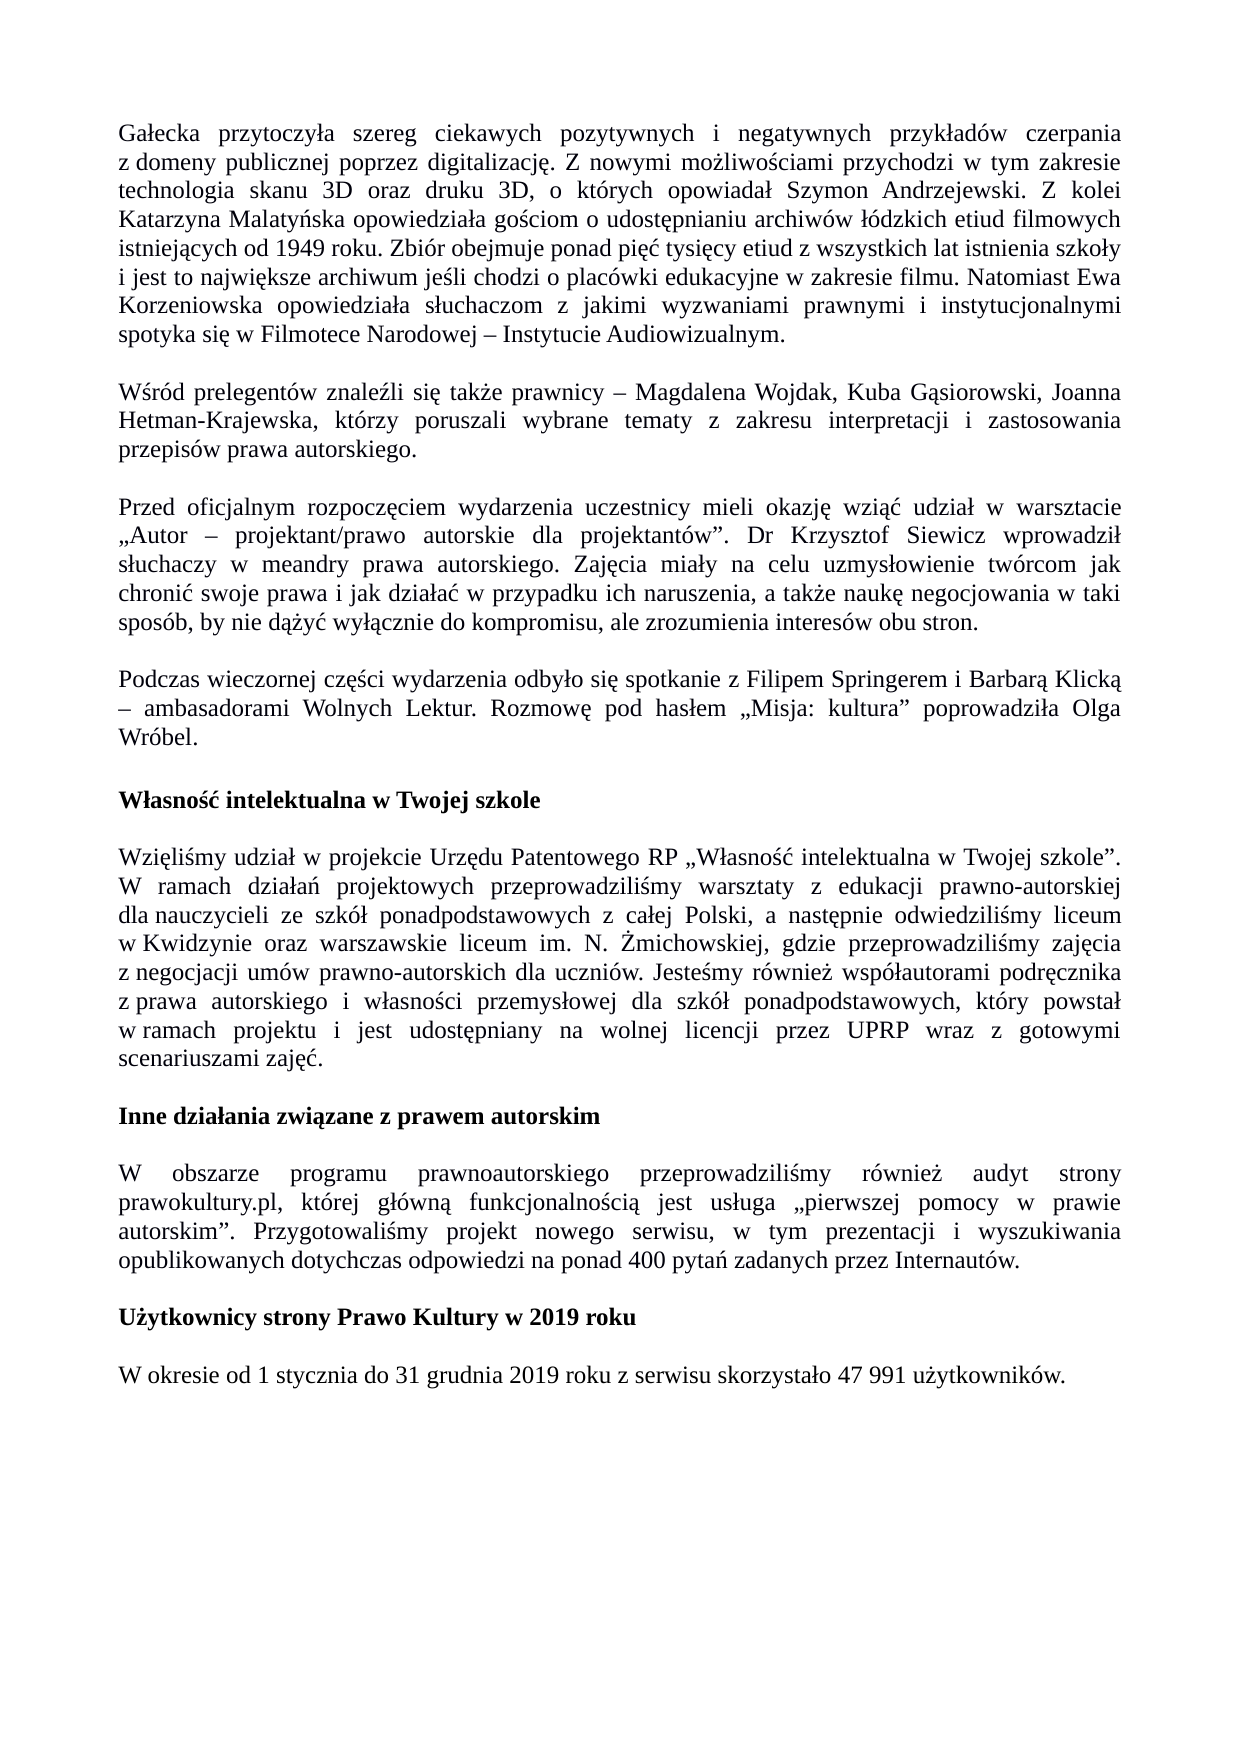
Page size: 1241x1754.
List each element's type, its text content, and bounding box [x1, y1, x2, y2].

text Podczas wieczornej części wydarzenia odbyło się spotkanie z Filipem Springerem i Barbarą Klicką – ambasadorami Wolnych Lektur. Rozmowę pod hasłem „Misja: kultura” poprowadziła Olga Wróbel. [118, 664, 1122, 751]
text Przed oficjalnym rozpoczęciem wydarzenia uczestnicy mieli okazję wziąć udział w warsztacie „Autor – projektant/prawo autorskie dla projektantów”. Dr Krzysztof Siewicz wprowadził słuchaczy w meandry prawa autorskiego. Zajęcia miały na celu uzmysłowienie twórcom jak chronić swoje prawa i jak działać w przypadku ich naruszenia, a także naukę negocjowania w taki sposób, by nie dążyć wyłącznie do kompromisu, ale zrozumienia interesów obu stron. [118, 492, 1122, 636]
text Wzięliśmy udział w projekcie Urzędu Patentowego RP „Własność intelektualna w Twojej szkole”. W ramach działań projektowych przeprowadziliśmy warsztaty z edukacji prawno-autorskiej dla nauczycieli ze szkół ponadpodstawowych z całej Polski, a następnie odwiedziliśmy liceum w Kwidzynie oraz warszawskie liceum im. N. Żmichowskiej, gdzie przeprowadziliśmy zajęcia z negocjacji umów prawno-autorskich dla uczniów. Jesteśmy również współautorami podręcznika z prawa autorskiego i własności przemysłowej dla szkół ponadpodstawowych, który powstał w ramach projektu i jest udostępniany na wolnej licencji przez UPRP wraz z gotowymi scenariuszami zajęć. [118, 842, 1122, 1072]
text W okresie od 1 stycznia do 31 grudnia 2019 roku z serwisu skorzystało 47 991 użytkowników. [118, 1360, 1122, 1388]
text W obszarze programu prawnoautorskiego przeprowadziliśmy również audyt strony prawokultury.pl, której główną funkcjonalnością jest usługa „pierwszej pomocy w prawie autorskim”. Przygotowaliśmy projekt nowego serwisu, w tym prezentacji i wyszukiwania opublikowanych dotychczas odpowiedzi na ponad 400 pytań zadanych przez Internautów. [118, 1158, 1122, 1273]
text Wśród prelegentów znaleźli się także prawnicy – Magdalena Wojdak, Kuba Gąsiorowski, Joanna Hetman-Krajewska, którzy poruszali wybrane tematy z zakresu interpretacji i zastosowania przepisów prawa autorskiego. [118, 377, 1122, 463]
text Użytkownicy strony Prawo Kultury w 2019 roku [118, 1302, 1122, 1331]
text Własność intelektualna w Twojej szkole [118, 785, 1122, 813]
text Gałecka przytoczyła szereg ciekawych pozytywnych i negatywnych przykładów czerpania z domeny publicznej poprzez digitalizację. Z nowymi możliwościami przychodzi w tym zakresie technologia skanu 3D oraz druku 3D, o których opowiadał Szymon Andrzejewski. Z kolei Katarzyna Malatyńska opowiedziała gościom o udostępnianiu archiwów łódzkich etiud filmowych istniejących od 1949 roku. Zbiór obejmuje ponad pięć tysięcy etiud z wszystkich lat istnienia szkoły i jest to największe archiwum jeśli chodzi o placówki edukacyjne w zakresie filmu. Natomiast Ewa Korzeniowska opowiedziała słuchaczom z jakimi wyzwaniami prawnymi i instytucjonalnymi spotyka się w Filmotece Narodowej – Instytucie Audiowizualnym. [118, 118, 1122, 348]
text Inne działania związane z prawem autorskim [118, 1101, 1122, 1130]
